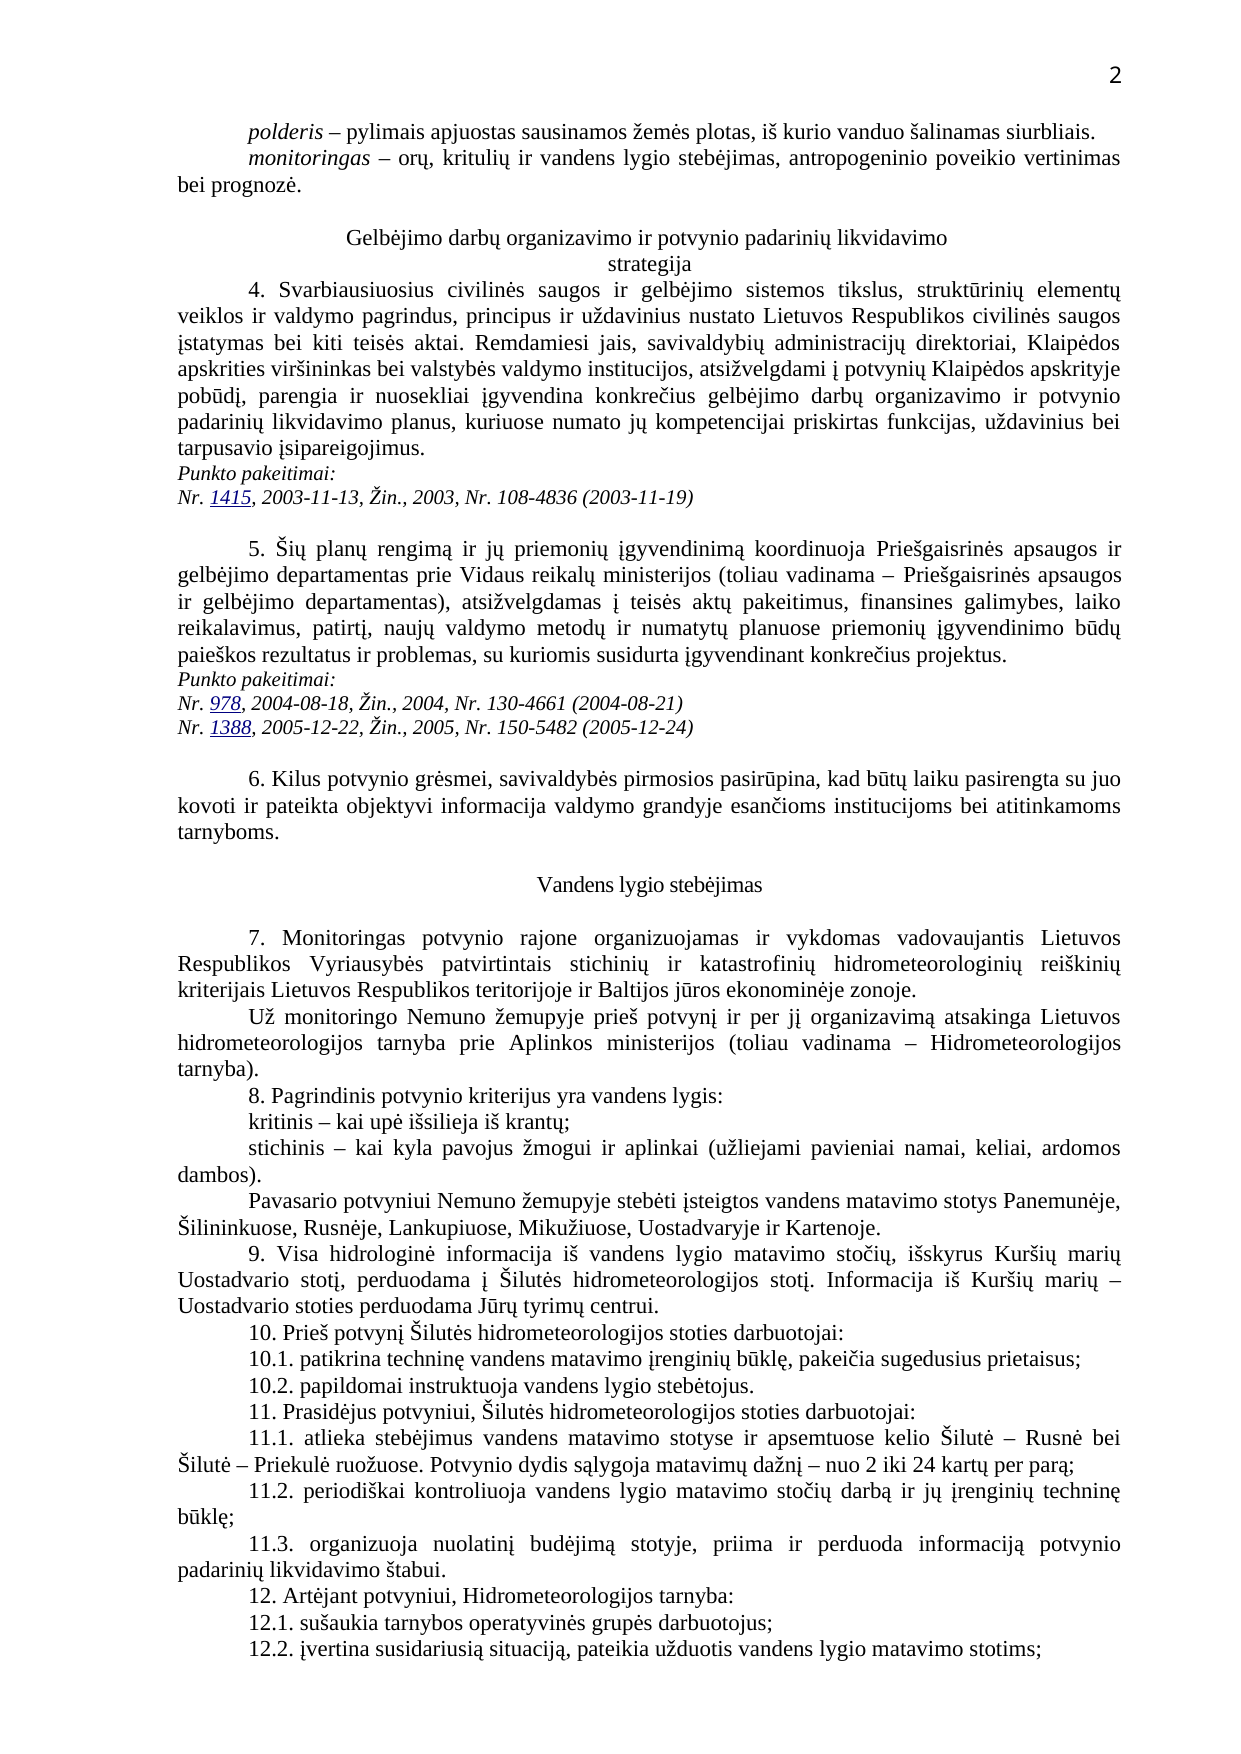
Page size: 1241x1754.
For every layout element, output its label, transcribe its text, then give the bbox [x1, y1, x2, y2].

text monitoringas – orų, kritulių ir vandens lygio stebėjimas, antropogeninio poveikio vertinimas bei prognozė. [177, 144, 1122, 197]
text 12.1. sušaukia tarnybos operatyvinės grupės darbuotojus; [177, 1609, 1122, 1635]
text Punkto pakeitimai: [177, 667, 1122, 691]
text 9. Visa hidrologinė informacija iš vandens lygio matavimo stočių, išskyrus Kuršių marių Uostadvario stotį, perduodama į Šilutės hidrometeorologijos stotį. Informacija iš Kuršių marių – Uostadvario stoties perduodama Jūrų tyrimų centrui. [177, 1240, 1122, 1319]
text 10.1. patikrina techninę vandens matavimo įrenginių būklę, pakeičia sugedusius prietaisus; [177, 1345, 1122, 1372]
text 11.2. periodiškai kontroliuoja vandens lygio matavimo stočių darbą ir jų įrenginių techninę būklę; [177, 1477, 1122, 1530]
text 4. Svarbiausiuosius civilinės saugos ir gelbėjimo sistemos tikslus, struktūrinių elementų veiklos ir valdymo pagrindus, principus ir uždavinius nustato Lietuvos Respublikos civilinės saugos įstatymas bei kiti teisės aktai. Remdamiesi jais, savivaldybių administracijų direktoriai, Klaipėdos apskrities viršininkas bei valstybės valdymo institucijos, atsižvelgdami į potvynių Klaipėdos apskrityje pobūdį, parengia ir nuosekliai įgyvendina konkrečius gelbėjimo darbų organizavimo ir potvynio padarinių likvidavimo planus, kuriuose numato jų kompetencijai priskirtas funkcijas, uždavinius bei tarpusavio įsipareigojimus. [177, 276, 1122, 461]
text stichinis – kai kyla pavojus žmogui ir aplinkai (užliejami pavieniai namai, keliai, ardomos dambos). [177, 1134, 1122, 1187]
text 8. Pagrindinis potvynio kriterijus yra vandens lygis: [177, 1082, 1122, 1108]
text kritinis – kai upė išsilieja iš krantų; [177, 1108, 1122, 1134]
text Už monitoringo Nemuno žemupyje prieš potvynį ir per jį organizavimą atsakinga Lietuvos hidrometeorologijos tarnyba prie Aplinkos ministerijos (toliau vadinama – Hidrometeorologijos tarnyba). [177, 1003, 1122, 1082]
text polderis – pylimais apjuostas sausinamos žemės plotas, iš kurio vanduo šalinamas siurbliais. [177, 118, 1122, 144]
text Nr. 1388, 2005-12-22, Žin., 2005, Nr. 150-5482 (2005-12-24) [177, 715, 1122, 739]
text 12. Artėjant potvyniui, Hidrometeorologijos tarnyba: [177, 1582, 1122, 1609]
text 10.2. papildomai instruktuoja vandens lygio stebėtojus. [177, 1372, 1122, 1398]
text Nr. 978, 2004-08-18, Žin., 2004, Nr. 130-4661 (2004-08-21) [177, 691, 1122, 715]
text 5. Šių planų rengimą ir jų priemonių įgyvendinimą koordinuoja priešgaisrinės apsaugos ir gelbėjimo departamentas prie Vidaus reikalų ministerijos (toliau vadinama – priešgaisrinės apsaugos ir gelbėjimo departamentas), atsižvelgdamas į teisės aktų pakeitimus, finansines galimybes, laiko reikalavimus, patirtį, naujų valdymo metodų ir numatytų planuose priemonių įgyvendinimo būdų paieškos rezultatus ir problemas, su kuriomis susidurta įgyvendinant konkrečius projektus. [177, 535, 1122, 667]
text 11. Prasidėjus potvyniui, Šilutės hidrometeorologijos stoties darbuotojai: [177, 1398, 1122, 1424]
text 10. Prieš potvynį Šilutės hidrometeorologijos stoties darbuotojai: [177, 1319, 1122, 1345]
text 7. Monitoringas potvynio rajone organizuojamas ir vykdomas vadovaujantis Lietuvos Respublikos Vyriausybės patvirtintais stichinių ir katastrofinių hidrometeorologinių reiškinių kriterijais Lietuvos Respublikos teritorijoje ir Baltijos jūros ekonominėje zonoje. [177, 924, 1122, 1003]
text 11.1. atlieka stebėjimus vandens matavimo stotyse ir apsemtuose kelio Šilutė – Rusnė bei Šilutė – Priekulė ruožuose. Potvynio dydis sąlygoja matavimų dažnį – nuo 2 iki 24 kartų per parą; [177, 1424, 1122, 1477]
text Nr. 1415, 2003-11-13, Žin., 2003, Nr. 108-4836 (2003-11-19) [177, 485, 1122, 509]
subtitle Gelbėjimo darbų organizavimo ir potvynio padarinių likvidavimo strategija [177, 223, 1122, 276]
text Pavasario potvyniui Nemuno žemupyje stebėti įsteigtos vandens matavimo stotys Panemunėje, Šilininkuose, Rusnėje, Lankupiuose, Mikužiuose, Uostadvaryje ir Kartenoje. [177, 1187, 1122, 1240]
text 12.2. įvertina susidariusią situaciją, pateikia užduotis vandens lygio matavimo stotims; [177, 1635, 1122, 1662]
text Vandens lygio stebėjimas [177, 871, 1122, 897]
text 6. Kilus potvynio grėsmei, savivaldybės pirmosios pasirūpina, kad būtų laiku pasirengta su juo kovoti ir pateikta objektyvi informacija valdymo grandyje esančioms institucijoms bei atitinkamoms tarnyboms. [177, 766, 1122, 844]
text 11.3. organizuoja nuolatinį budėjimą stotyje, priima ir perduoda informaciją potvynio padarinių likvidavimo štabui. [177, 1530, 1122, 1582]
text Punkto pakeitimai: [177, 461, 1122, 485]
